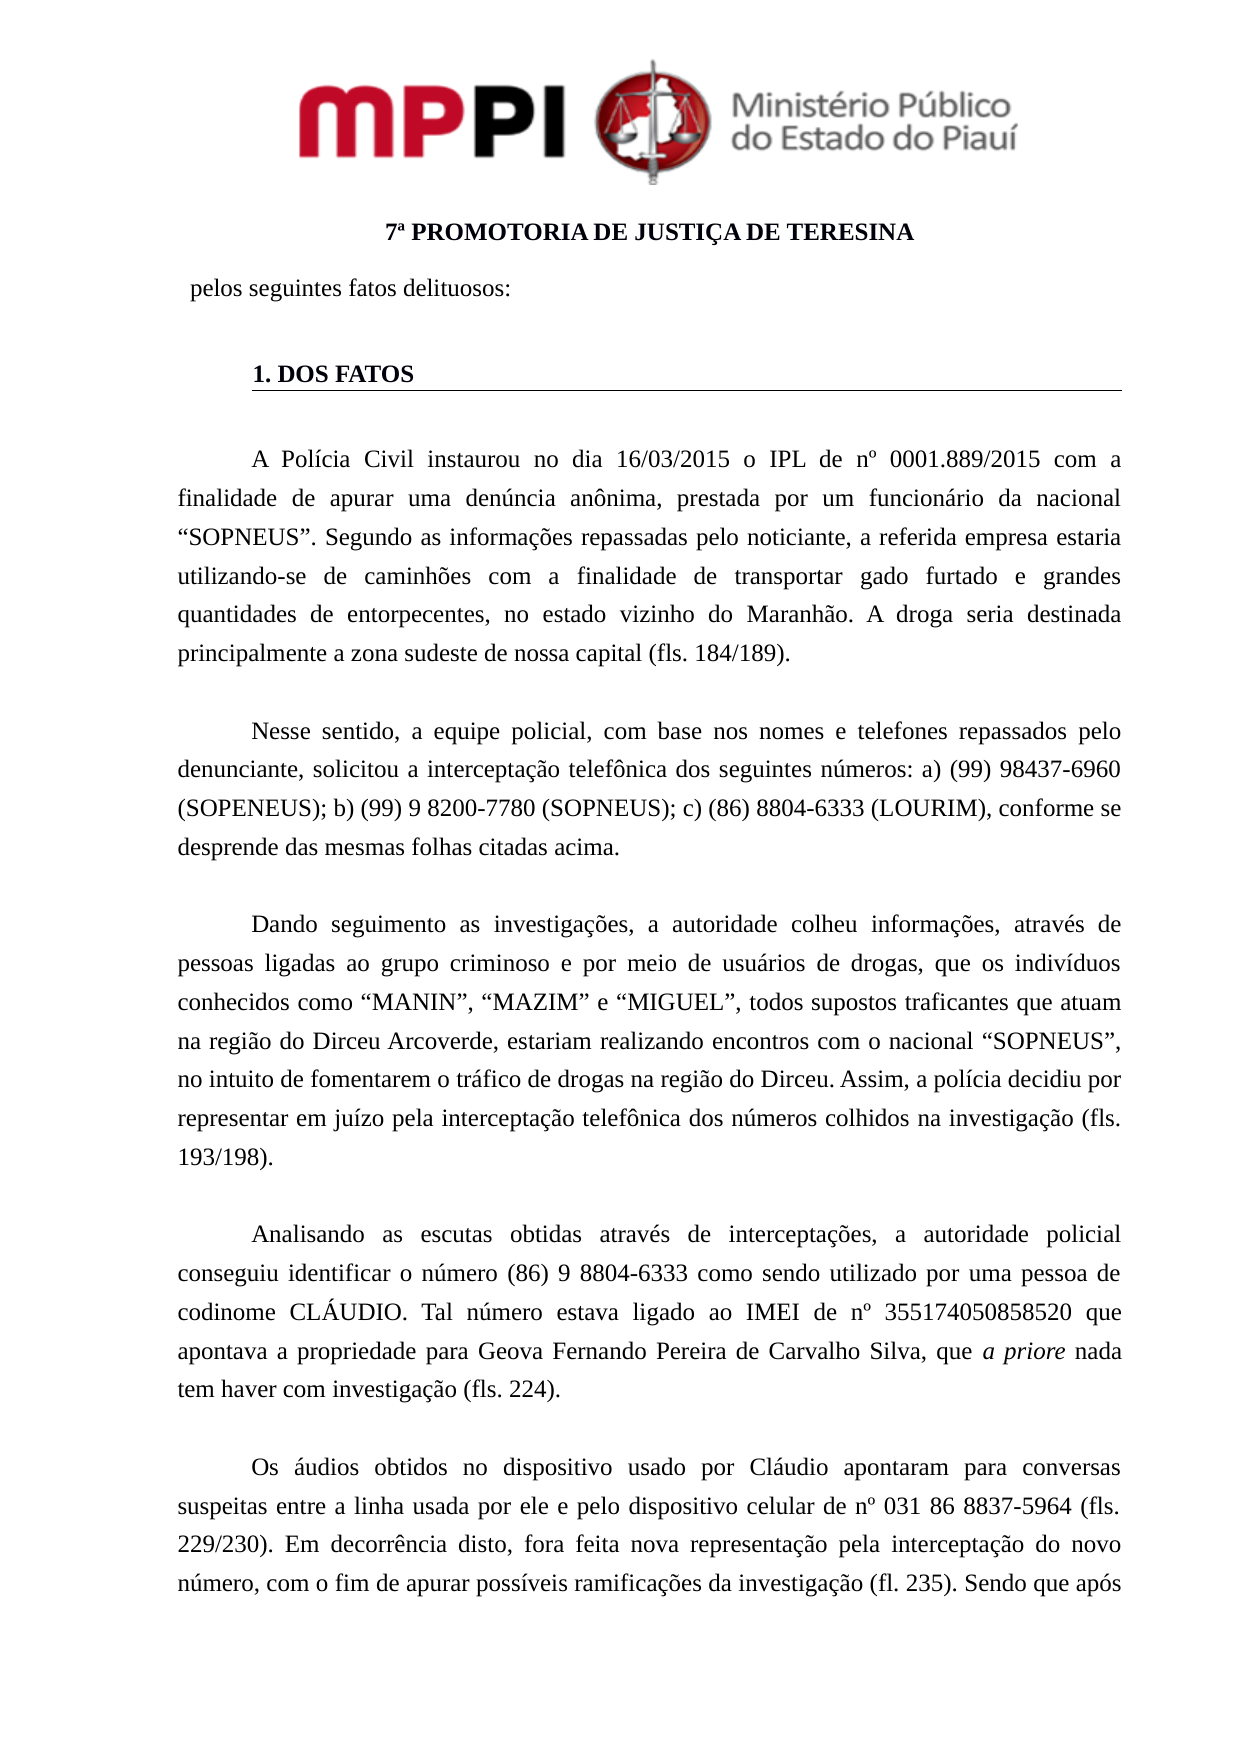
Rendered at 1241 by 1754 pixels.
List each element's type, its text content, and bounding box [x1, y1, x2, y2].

list 1. DOS FATOS [252, 359, 1122, 390]
text Nesse sentido, a equipe policial, com base nos nomes e telefones repassados pelo denunciante, solicitou a interceptação telefônica dos seguintes números: a) (99) 98437-6960 (SOPENEUS); b) (99) 9 8200-7780 (SOPNEUS); c) (86) 8804-6333 (LOURIM), conforme se desprende das mesmas folhas citadas acima. [177, 716, 1122, 861]
text pelos seguintes fatos delituosos: [177, 273, 1122, 302]
text Analisando as escutas obtidas através de interceptações, a autoridade policial conseguiu identificar o número (86) 9 8804-6333 como sendo utilizado por uma pessoa de codinome CLÁUDIO. Tal número estava ligado ao IMEI de nº 355174050858520 que apontava a propriedade para Geova Fernando Pereira de Carvalho Silva, que a priore nada tem haver com investigação (fls. 224). [177, 1219, 1122, 1403]
text Os áudios obtidos no dispositivo usado por Cláudio apontaram para conversas suspeitas entre a linha usada por ele e pelo dispositivo celular de nº 031 86 8837-5964 (fls. 229/230). Em decorrência disto, fora feita nova representação pela interceptação do novo número, com o fim de apurar possíveis ramificações da investigação (fl. 235). Sendo que após [177, 1452, 1122, 1597]
text Dando seguimento as investigações, a autoridade colheu informações, através de pessoas ligadas ao grupo criminoso e por meio de usuários de drogas, que os indivíduos conhecidos como “MANIN”, “MAZIM” e “MIGUEL”, todos supostos traficantes que atuam na região do Dirceu Arcoverde, estariam realizando encontros com o nacional “SOPNEUS”, no intuito de fomentarem o tráfico de drogas na região do Dirceu. Assim, a polícia decidiu por representar em juízo pela interceptação telefônica dos números colhidos na investigação (fls. 193/198). [177, 909, 1122, 1171]
text A Polícia Civil instaurou no dia 16/03/2015 o IPL de nº 0001.889/2015 com a finalidade de apurar uma denúncia anônima, prestada por um funcionário da nacional “SOPNEUS”. Segundo as informações repassadas pelo noticiante, a referida empresa estaria utilizando-se de caminhões com a finalidade de transportar gado furtado e grandes quantidades de entorpecentes, no estado vizinho do Maranhão. A droga seria destinada principalmente a zona sudeste de nossa capital (fls. 184/189). [177, 444, 1122, 667]
